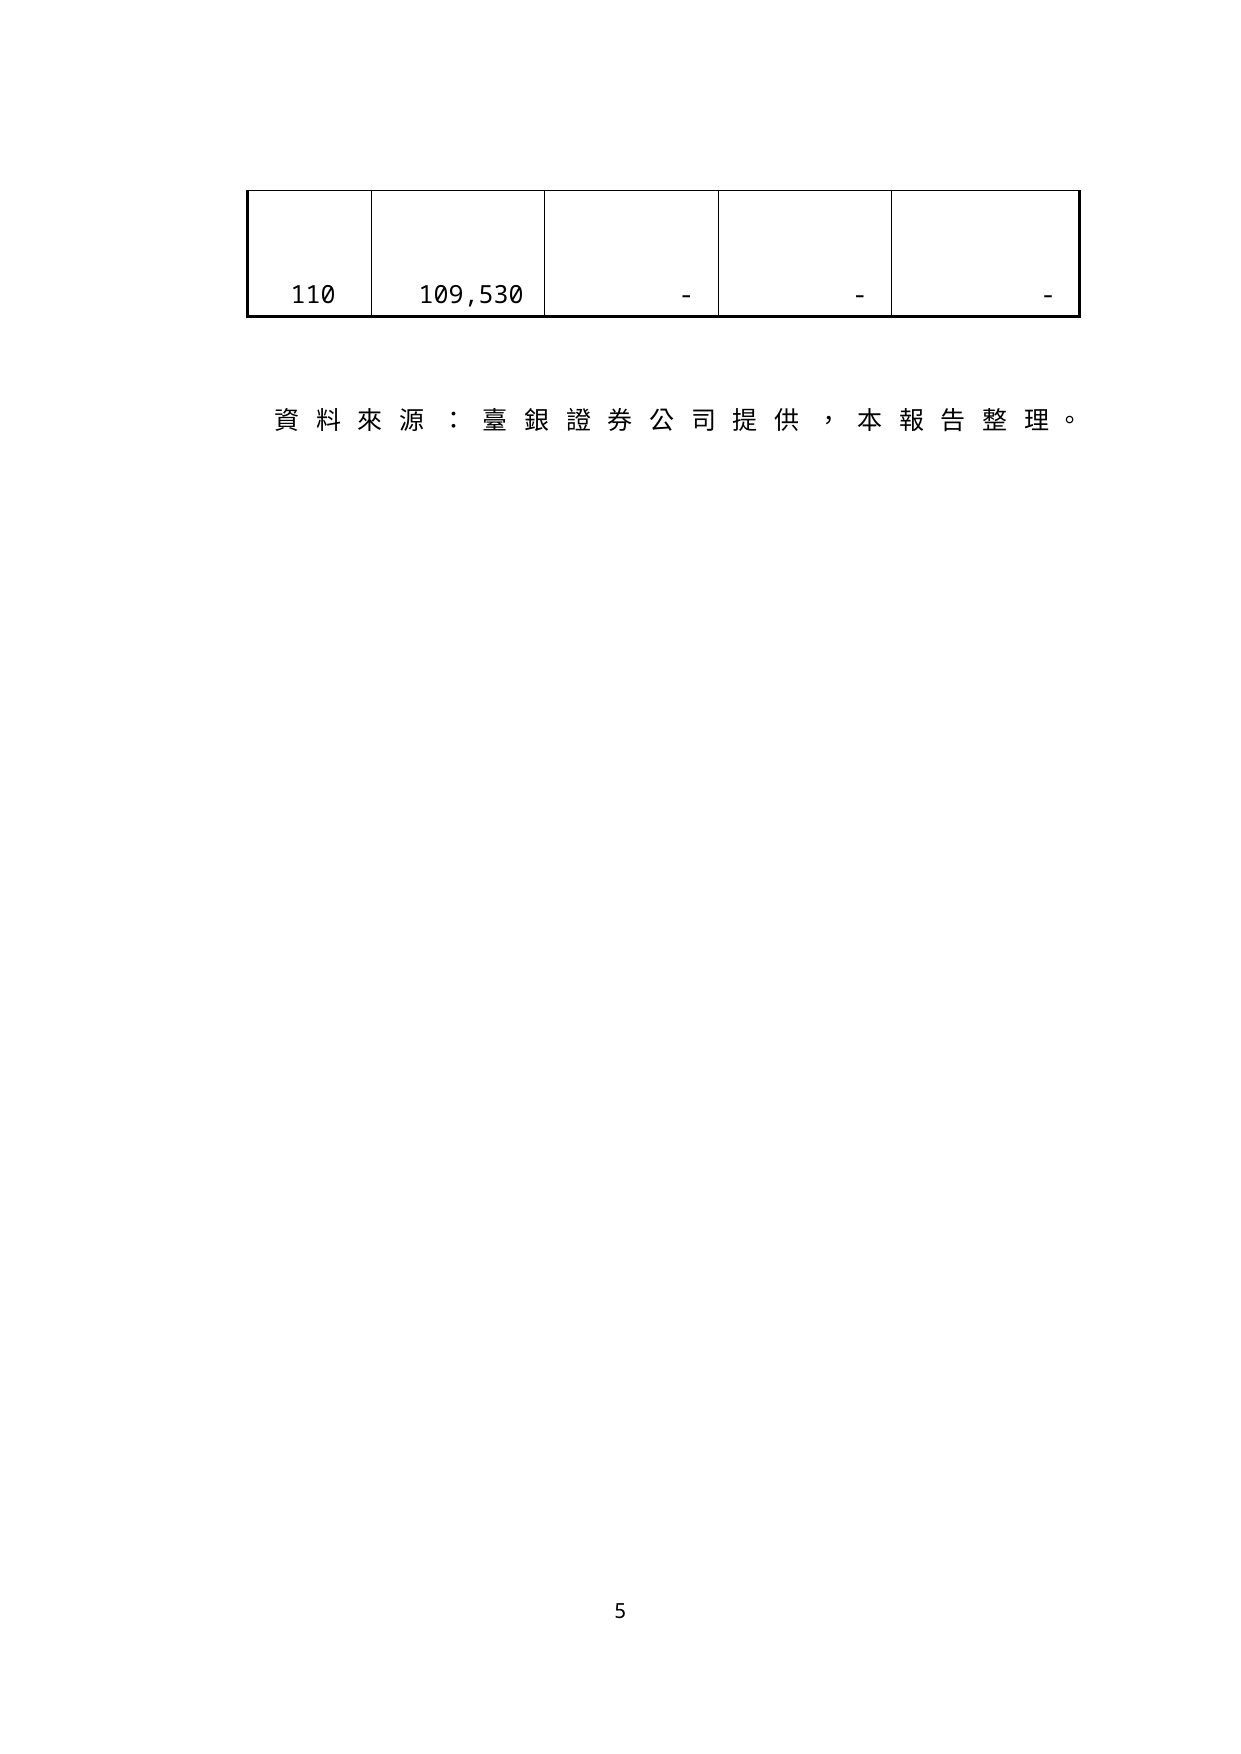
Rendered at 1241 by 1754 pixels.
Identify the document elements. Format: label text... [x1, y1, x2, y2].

text 資料來源：臺銀證券公司提供，本報告整理。 [183, 377, 1058, 439]
table_cell - [719, 191, 891, 314]
table_cell - [545, 191, 718, 314]
table_cell 109,530 [372, 191, 544, 314]
table_cell 110 [249, 191, 371, 314]
table_cell - [892, 191, 1078, 314]
